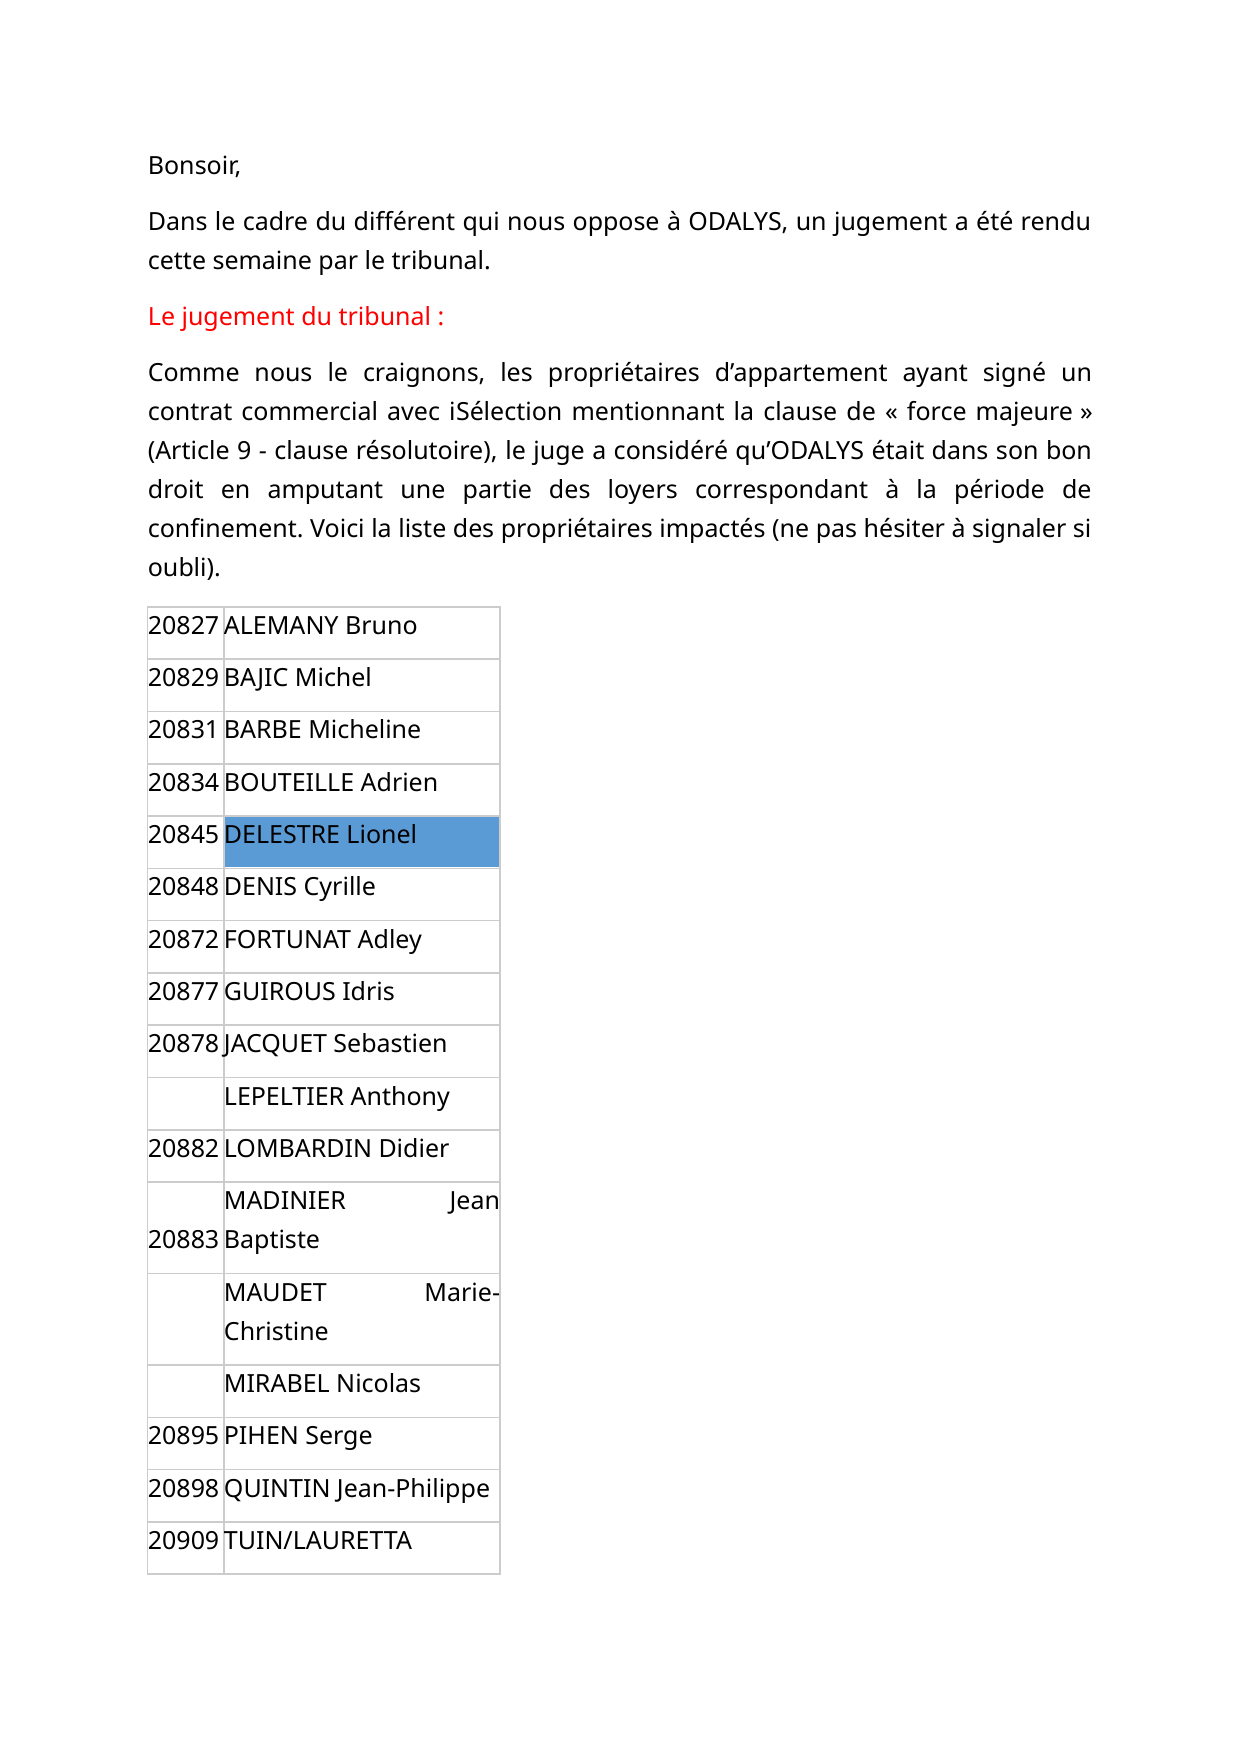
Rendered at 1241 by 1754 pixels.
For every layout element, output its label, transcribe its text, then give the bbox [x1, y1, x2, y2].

table_cell 20845 [148, 817, 223, 867]
table_cell LOMBARDIN Didier [225, 1131, 499, 1181]
table_cell PIHEN Serge [225, 1418, 499, 1469]
table_cell BAJIC Michel [225, 660, 499, 711]
table_cell 20829 [148, 660, 223, 711]
table_header ALEMANY Bruno [225, 608, 499, 658]
table_cell MIRABEL Nicolas [225, 1366, 499, 1416]
table_cell 20898 [148, 1470, 223, 1521]
table_cell 20878 [148, 1026, 223, 1077]
table_cell 20834 [148, 765, 223, 815]
table_cell 20882 [148, 1131, 223, 1181]
table_cell 20848 [148, 869, 223, 920]
table_cell BARBE Micheline [225, 712, 499, 763]
table_cell LEPELTIER Anthony [225, 1078, 499, 1129]
table_cell 20895 [148, 1418, 223, 1469]
table_cell GUIROUS Idris [225, 974, 499, 1024]
table_cell MAUDET Marie-Christine [225, 1274, 499, 1364]
table_cell DENIS Cyrille [225, 869, 499, 920]
table_cell JACQUET Sebastien [225, 1026, 499, 1077]
table_cell 20877 [148, 974, 223, 1024]
table_cell MADINIER Jean Baptiste [225, 1183, 499, 1273]
table_cell [148, 1078, 223, 1129]
table_cell TUIN/LAURETTA [225, 1523, 499, 1573]
table_cell BOUTEILLE Adrien [225, 765, 499, 815]
text Dans le cadre du différent qui nous oppose à ODALYS, un jugement a été rendu cette semaine par le tribunal. [148, 203, 1093, 277]
text Comme nous le craignons, les propriétaires d’appartement ayant signé un contrat commercial avec iSélection mentionnant la clause de « force majeure » (Article 9 - clause résolutoire), le juge a considéré qu’ODALYS était dans son bon droit en amputant une partie des loyers correspondant à la période de confinement. Voici la liste des propriétaires impactés (ne pas hésiter à signaler si oubli). [148, 354, 1093, 584]
table_cell 20872 [148, 921, 223, 972]
table_cell QUINTIN Jean-Philippe [225, 1470, 499, 1521]
table_cell DELESTRE Lionel [225, 817, 499, 867]
table_cell 20883 [148, 1183, 223, 1273]
table_cell 20909 [148, 1523, 223, 1573]
table_header 20827 [148, 608, 223, 658]
table_cell 20831 [148, 712, 223, 763]
table_cell FORTUNAT Adley [225, 921, 499, 972]
table_cell [148, 1274, 223, 1364]
text Bonsoir, [148, 148, 1093, 182]
table_cell [148, 1366, 223, 1416]
text Le jugement du tribunal : [148, 298, 1093, 332]
